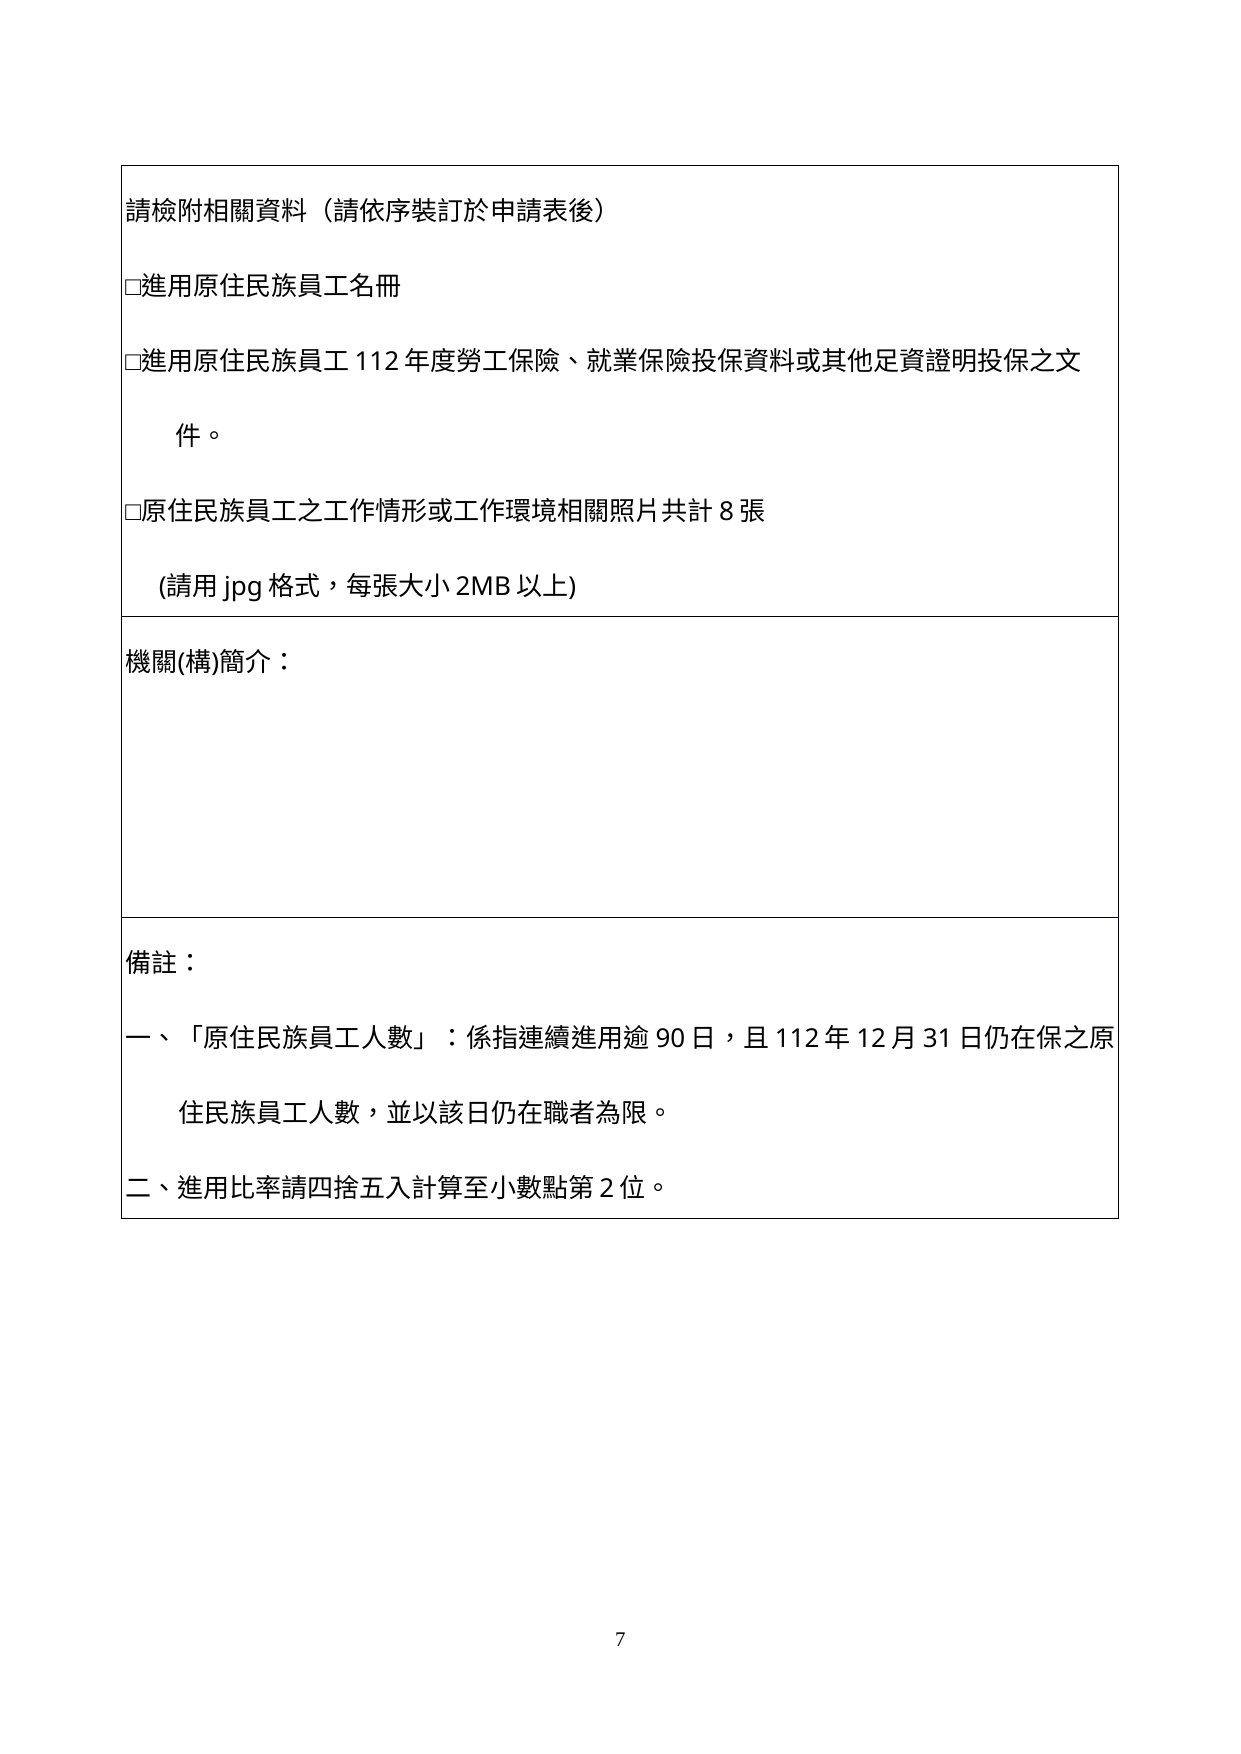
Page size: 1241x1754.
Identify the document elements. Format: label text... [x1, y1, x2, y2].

table_cell 機關(構)簡介： [122, 617, 1118, 917]
table_cell 請檢附相關資料（請依序裝訂於申請表後） 進用原住民族員工名冊 進用原住民族員工112年度勞工保險、就業保險投保資料或其他足資證明投保之文件。 原住民族員工之工作情形或工作環境相關照片共計8張 (請用jpg格式，每張大小2MB以上) [122, 166, 1118, 616]
table_cell 備註： 「原住民族員工人數」：係指連續進用逾90日，且112年12月31日仍在保之原住民族員工人數，並以該日仍在職者為限。 進用比率請四捨五入計算至小數點第2位。 [122, 918, 1118, 1218]
